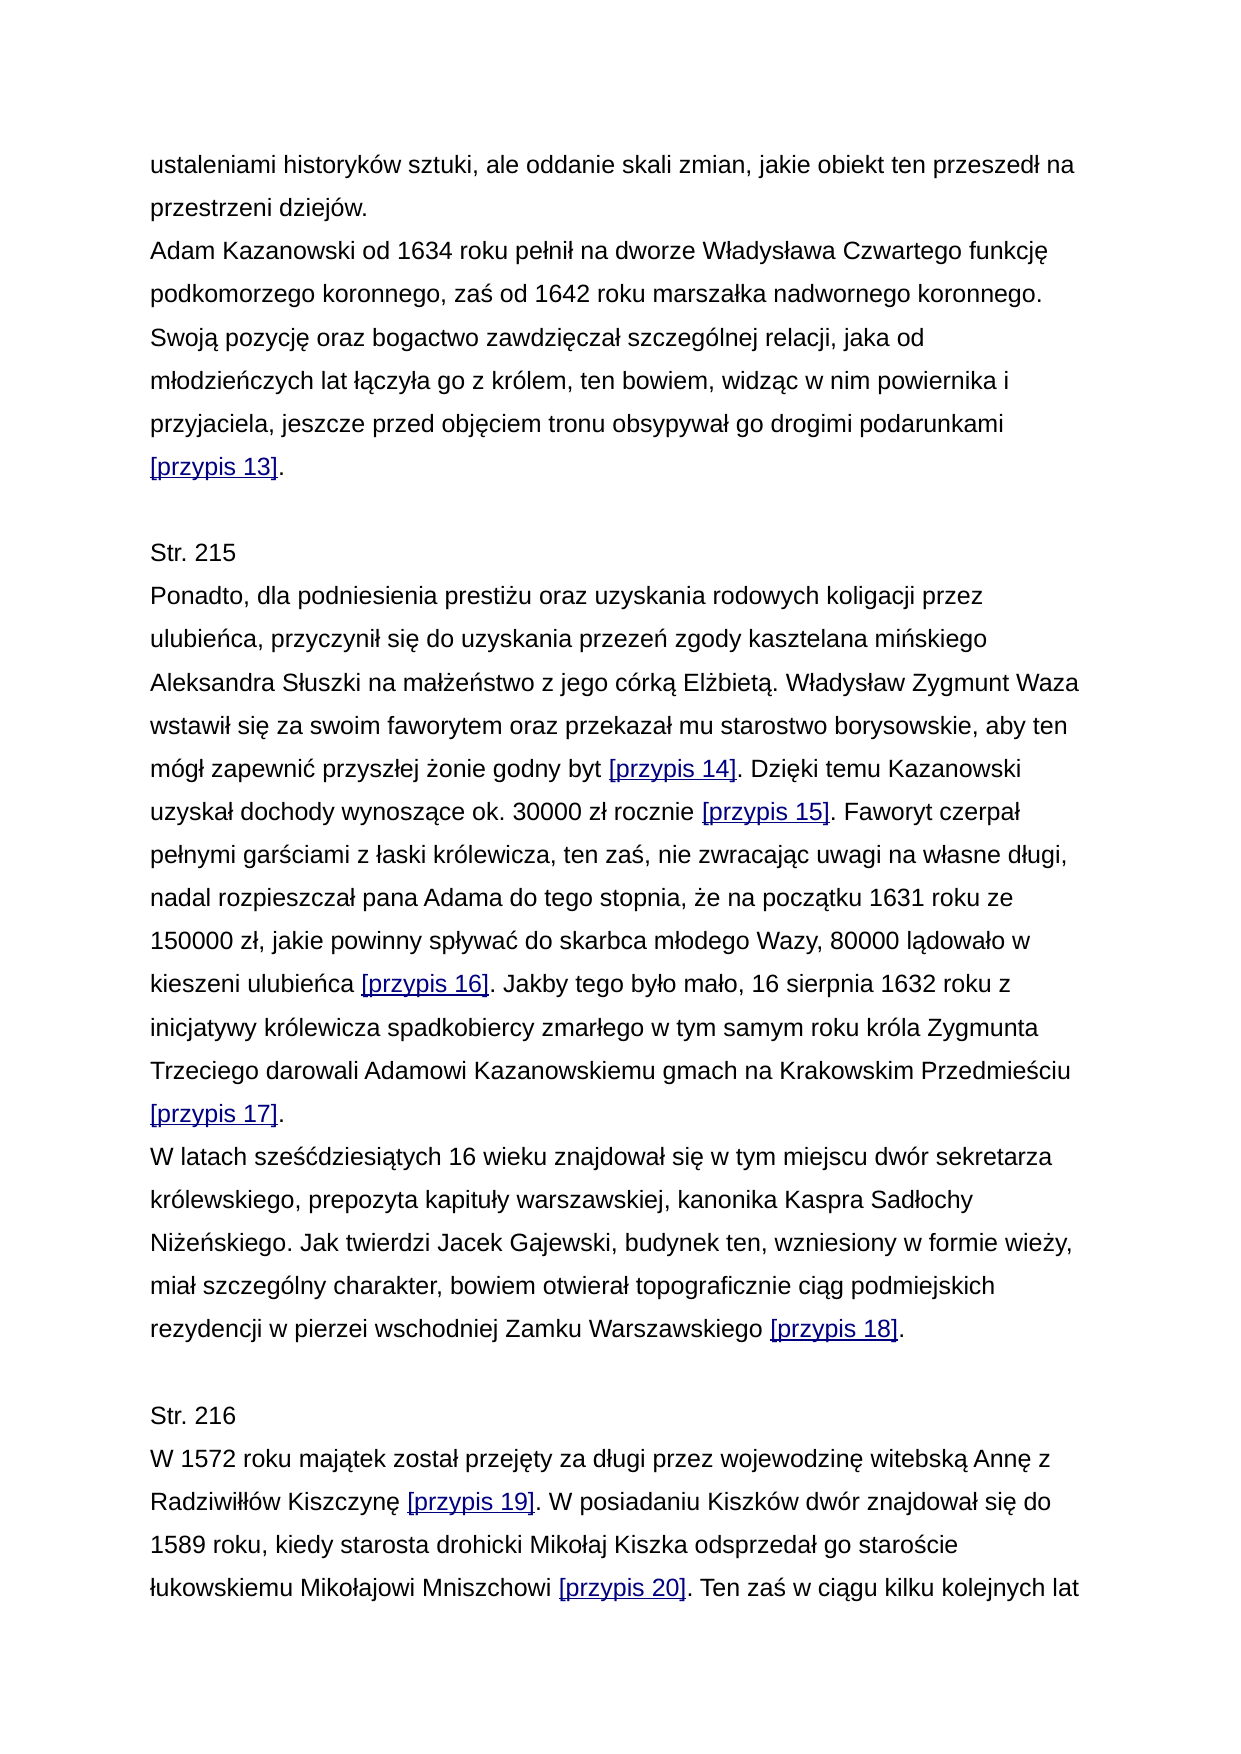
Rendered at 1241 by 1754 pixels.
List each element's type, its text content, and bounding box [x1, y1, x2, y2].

text W 1572 roku majątek został przejęty za długi przez wojewodzinę witebską Annę z Radziwiłłów Kiszczynę [przypis 19]. W posiadaniu Kiszków dwór znajdował się do 1589 roku, kiedy starosta drohicki Mikołaj Kiszka odsprzedał go staroście łukowskiemu Mikołajowi Mniszchowi [przypis 20]. Ten zaś w ciągu kilku kolejnych lat [150, 1444, 1090, 1602]
text W latach sześćdziesiątych 16 wieku znajdował się w tym miejscu dwór sekretarza królewskiego, prepozyta kapituły warszawskiej, kanonika Kaspra Sadłochy Niżeńskiego. Jak twierdzi Jacek Gajewski, budynek ten, wzniesiony w formie wieży, miał szczególny charakter, bowiem otwierał topograficznie ciąg podmiejskich rezydencji w pierzei wschodniej Zamku Warszawskiego [przypis 18]. [150, 1142, 1090, 1343]
text Str. 215 [150, 538, 1090, 567]
text Ponadto, dla podniesienia prestiżu oraz uzyskania rodowych koligacji przez ulubieńca, przyczynił się do uzyskania przezeń zgody kasztelana mińskiego Aleksandra Słuszki na małżeństwo z jego córką Elżbietą. Władysław Zygmunt Waza wstawił się za swoim faworytem oraz przekazał mu starostwo borysowskie, aby ten mógł zapewnić przyszłej żonie godny byt [przypis 14]. Dzięki temu Kazanowski uzyskał dochody wynoszące ok. 30000 zł rocznie [przypis 15]. Faworyt czerpał pełnymi garściami z łaski królewicza, ten zaś, nie zwracając uwagi na własne długi, nadal rozpieszczał pana Adama do tego stopnia, że na początku 1631 roku ze 150000 zł, jakie powinny spływać do skarbca młodego Wazy, 80000 lądowało w kieszeni ulubieńca [przypis 16]. Jakby tego było mało, 16 sierpnia 1632 roku z inicjatywy królewicza spadkobiercy zmarłego w tym samym roku króla Zygmunta Trzeciego darowali Adamowi Kazanowskiemu gmach na Krakowskim Przedmieściu [przypis 17]. [150, 581, 1090, 1127]
text Str. 216 [150, 1401, 1090, 1429]
text Adam Kazanowski od 1634 roku pełnił na dworze Władysława Czwartego funkcję podkomorzego koronnego, zaś od 1642 roku marszałka nadwornego koronnego. Swoją pozycję oraz bogactwo zawdzięczał szczególnej relacji, jaka od młodzieńczych lat łączyła go z królem, ten bowiem, widząc w nim powiernika i przyjaciela, jeszcze przed objęciem tronu obsypywał go drogimi podarunkami [przypis 13]. [150, 236, 1090, 481]
text ustaleniami historyków sztuki, ale oddanie skali zmian, jakie obiekt ten przeszedł na przestrzeni dziejów. [150, 150, 1090, 222]
